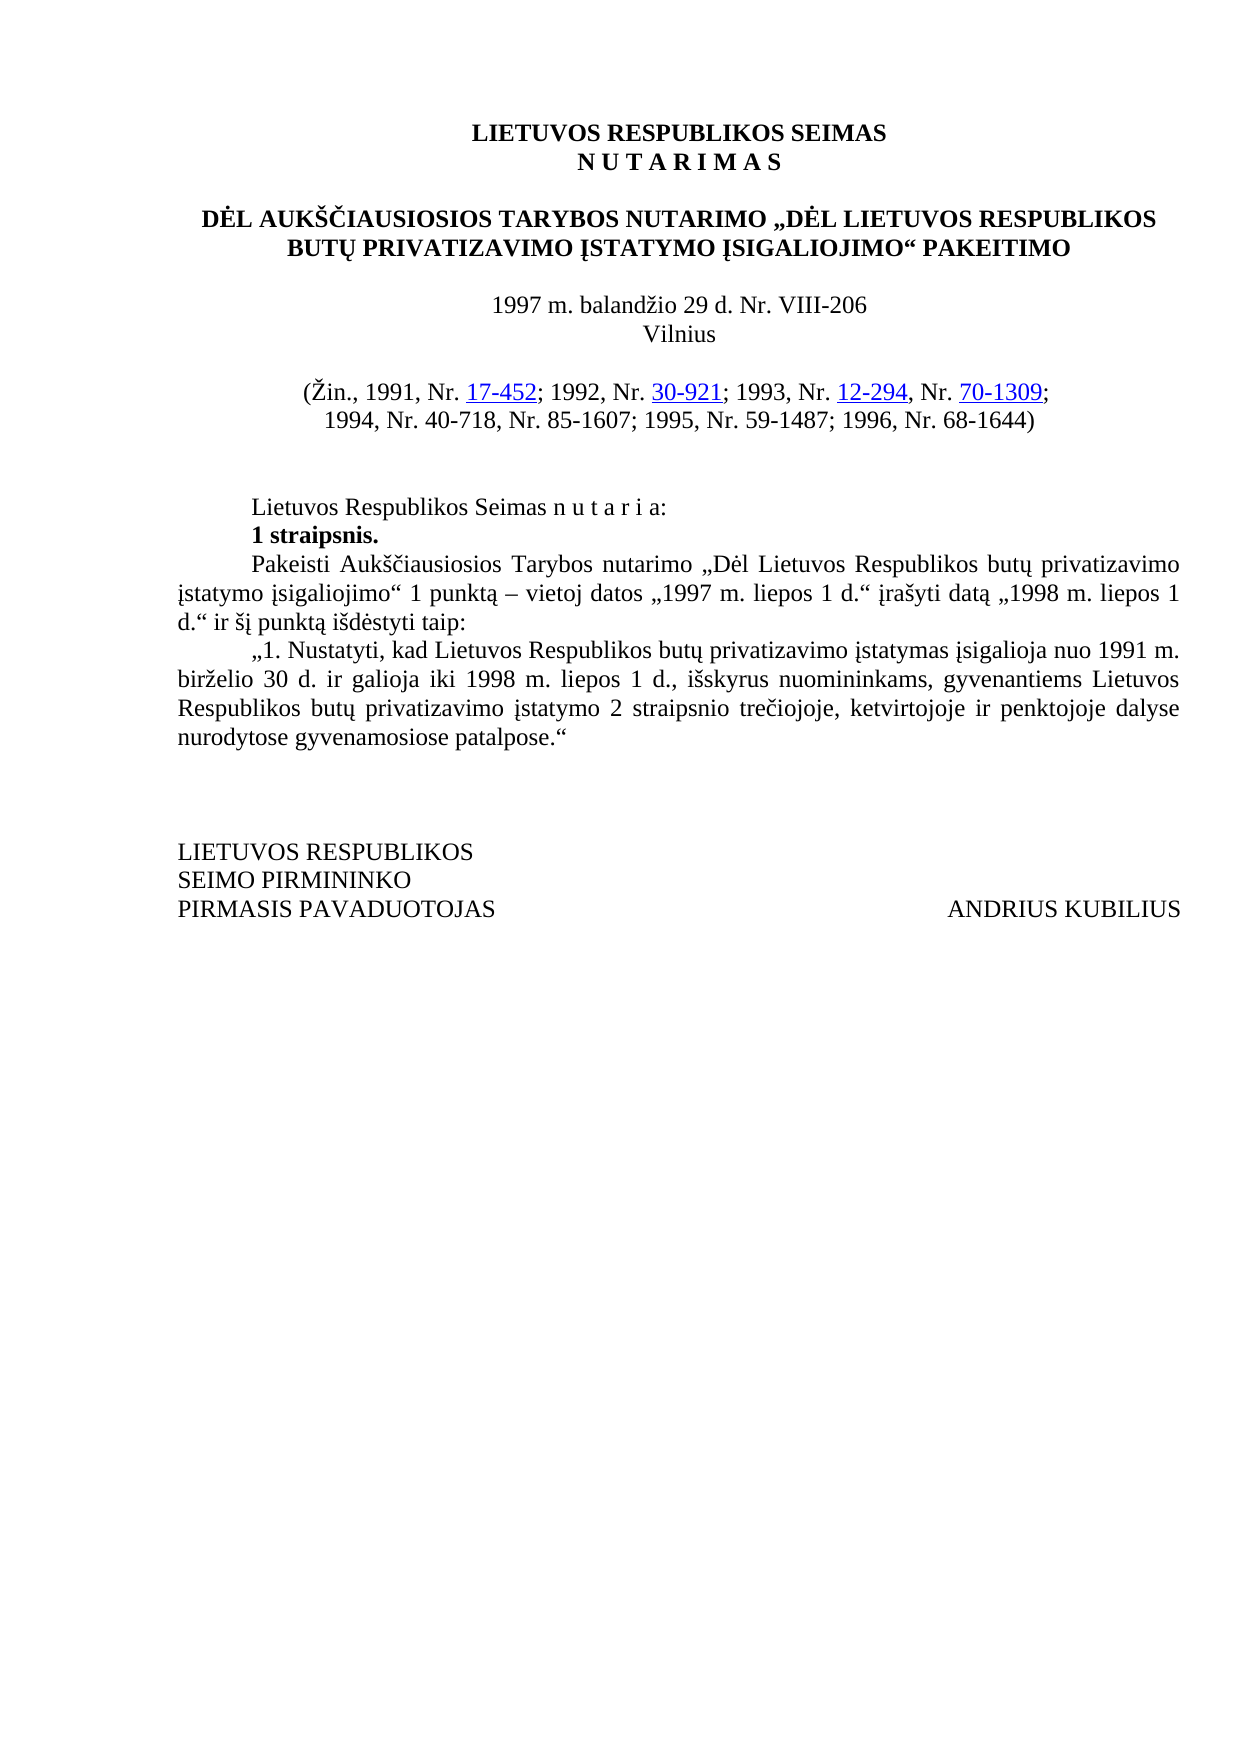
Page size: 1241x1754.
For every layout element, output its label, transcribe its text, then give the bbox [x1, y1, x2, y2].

text PIRMASIS PAVADUOTOJAS ANDRIUS KUBILIUS [177, 894, 1181, 923]
text 1 straipsnis. [177, 521, 1181, 549]
text (Žin., 1991, Nr. 17-452; 1992, Nr. 30-921; 1993, Nr. 12-294, Nr. 70-1309; [177, 377, 1181, 406]
text SEIMO PIRMININKO [177, 866, 1181, 894]
text 1997 m. balandžio 29 d. Nr. VIII-206 [177, 291, 1181, 319]
text „1. Nustatyti, kad Lietuvos Respublikos butų privatizavimo įstatymas įsigalioja nuo 1991 m. birželio 30 d. ir galioja iki 1998 m. liepos 1 d., išskyrus nuomininkams, gyvenantiems Lietuvos Respublikos butų privatizavimo įstatymo 2 straipsnio trečiojoje, ketvirtojoje ir penktojoje dalyse nurodytose gyvenamosiose patalpose.“ [177, 636, 1181, 751]
text Pakeisti Aukščiausiosios Tarybos nutarimo „Dėl Lietuvos Respublikos butų privatizavimo įstatymo įsigaliojimo“ 1 punktą – vietoj datos „1997 m. liepos 1 d.“ įrašyti datą „1998 m. liepos 1 d.“ ir šį punktą išdėstyti taip: [177, 549, 1181, 636]
text 1994, Nr. 40-718, Nr. 85-1607; 1995, Nr. 59-1487; 1996, Nr. 68-1644) [177, 406, 1181, 434]
text LIETUVOS RESPUBLIKOS SEIMAS [177, 118, 1181, 147]
text DĖL AUKŠČIAUSIOSIOS TARYBOS NUTARIMO „DĖL LIETUVOS RESPUBLIKOS BUTŲ PRIVATIZAVIMO ĮSTATYMO ĮSIGALIOJIMO“ PAKEITIMO [177, 204, 1181, 262]
text LIETUVOS RESPUBLIKOS [177, 837, 1181, 866]
text Vilnius [177, 319, 1181, 348]
text Lietuvos Respublikos Seimas nutaria: [177, 492, 1181, 521]
text N U T A R I M A S [177, 147, 1181, 176]
